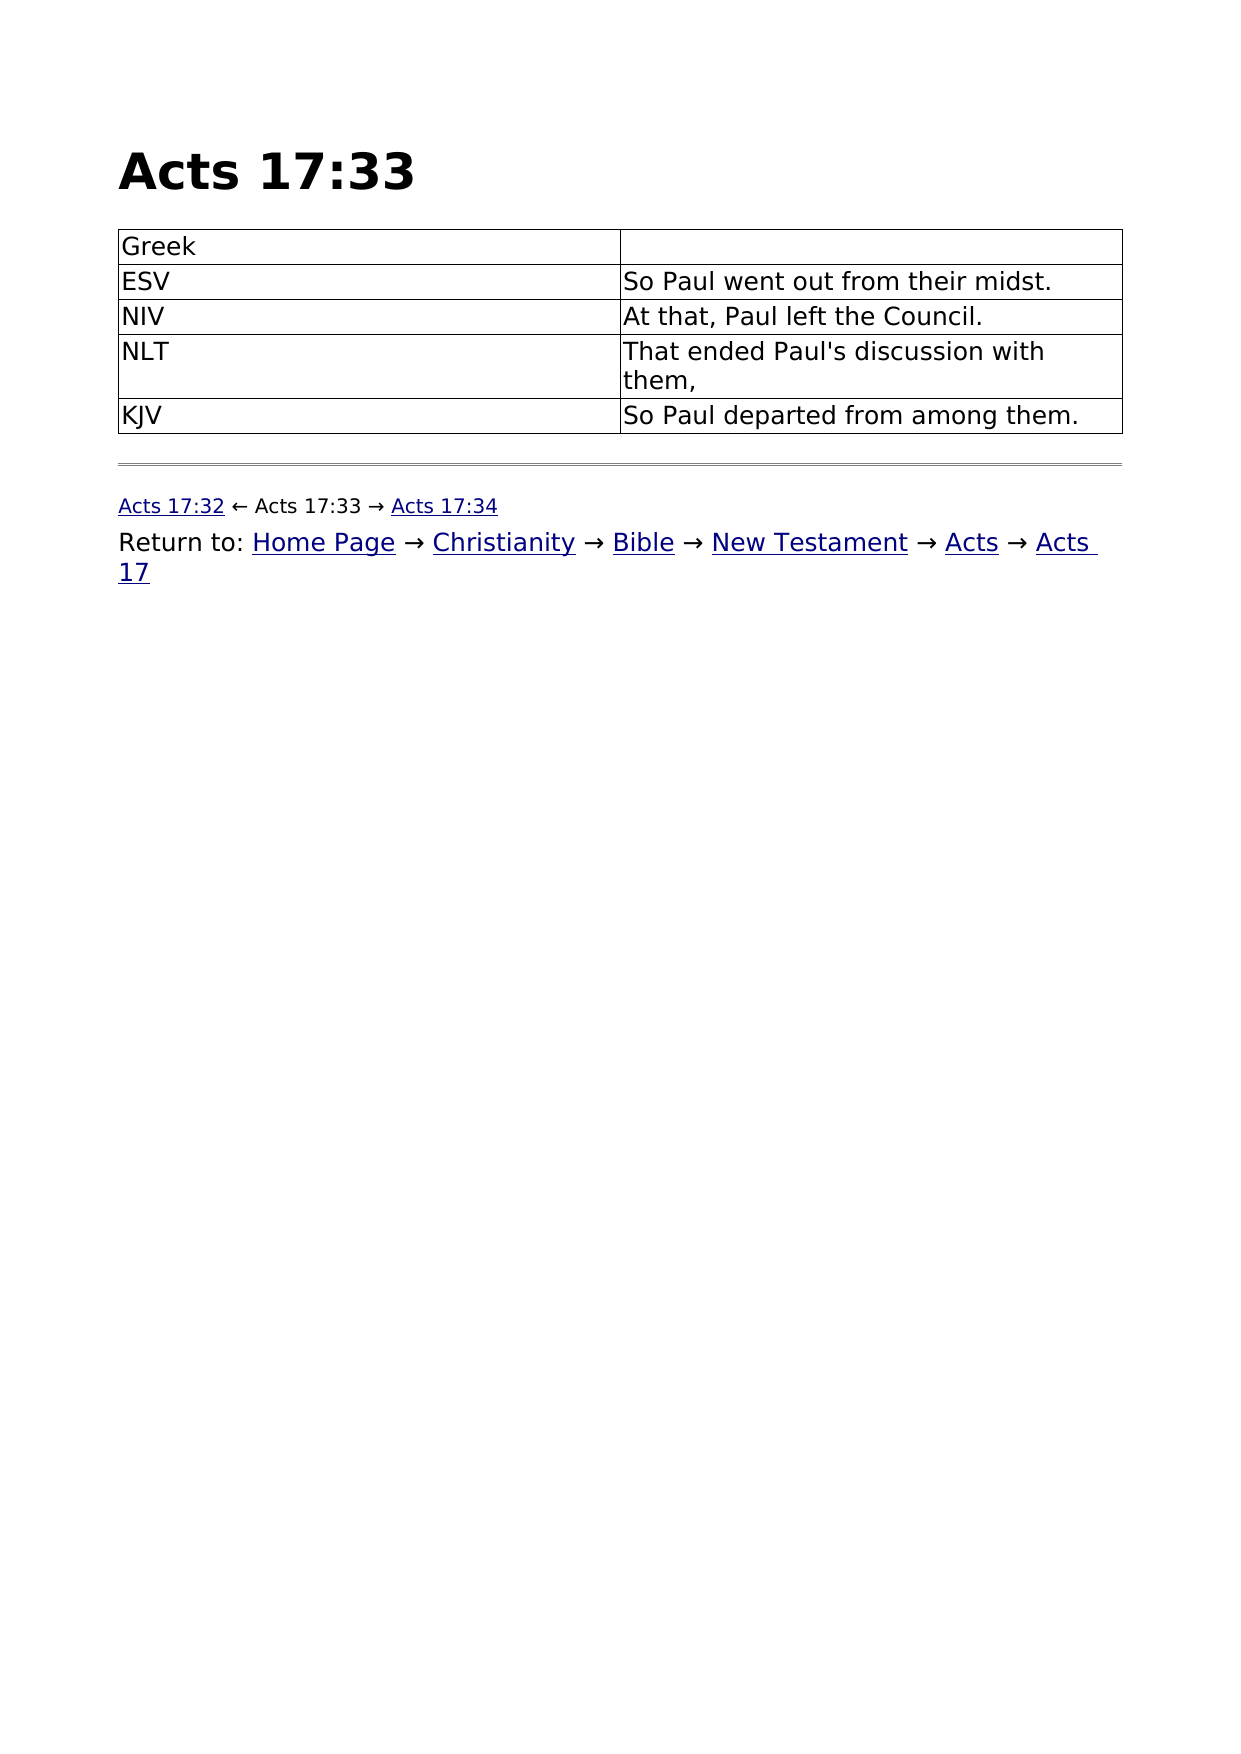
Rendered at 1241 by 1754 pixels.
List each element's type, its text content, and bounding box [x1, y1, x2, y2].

table_cell That ended Paul's discussion with them, [621, 335, 1122, 398]
table_cell KJV [119, 399, 620, 433]
table_cell NIV [119, 300, 620, 334]
text Return to: Home Page → Christianity → Bible → New Testament → Acts → Acts 17 [118, 529, 1122, 587]
table_cell So Paul went out from their midst. [621, 265, 1122, 299]
table_cell So Paul departed from among them. [621, 399, 1122, 433]
table_cell At that, Paul left the Council. [621, 300, 1122, 334]
table_cell NLT [119, 335, 620, 398]
table_cell ESV [119, 265, 620, 299]
table_header [621, 230, 1122, 264]
text Acts 17:32 ← Acts 17:33 → Acts 17:34 [118, 494, 1122, 529]
subtitle Acts 17:33 [118, 143, 1122, 201]
table_header Greek [119, 230, 620, 264]
